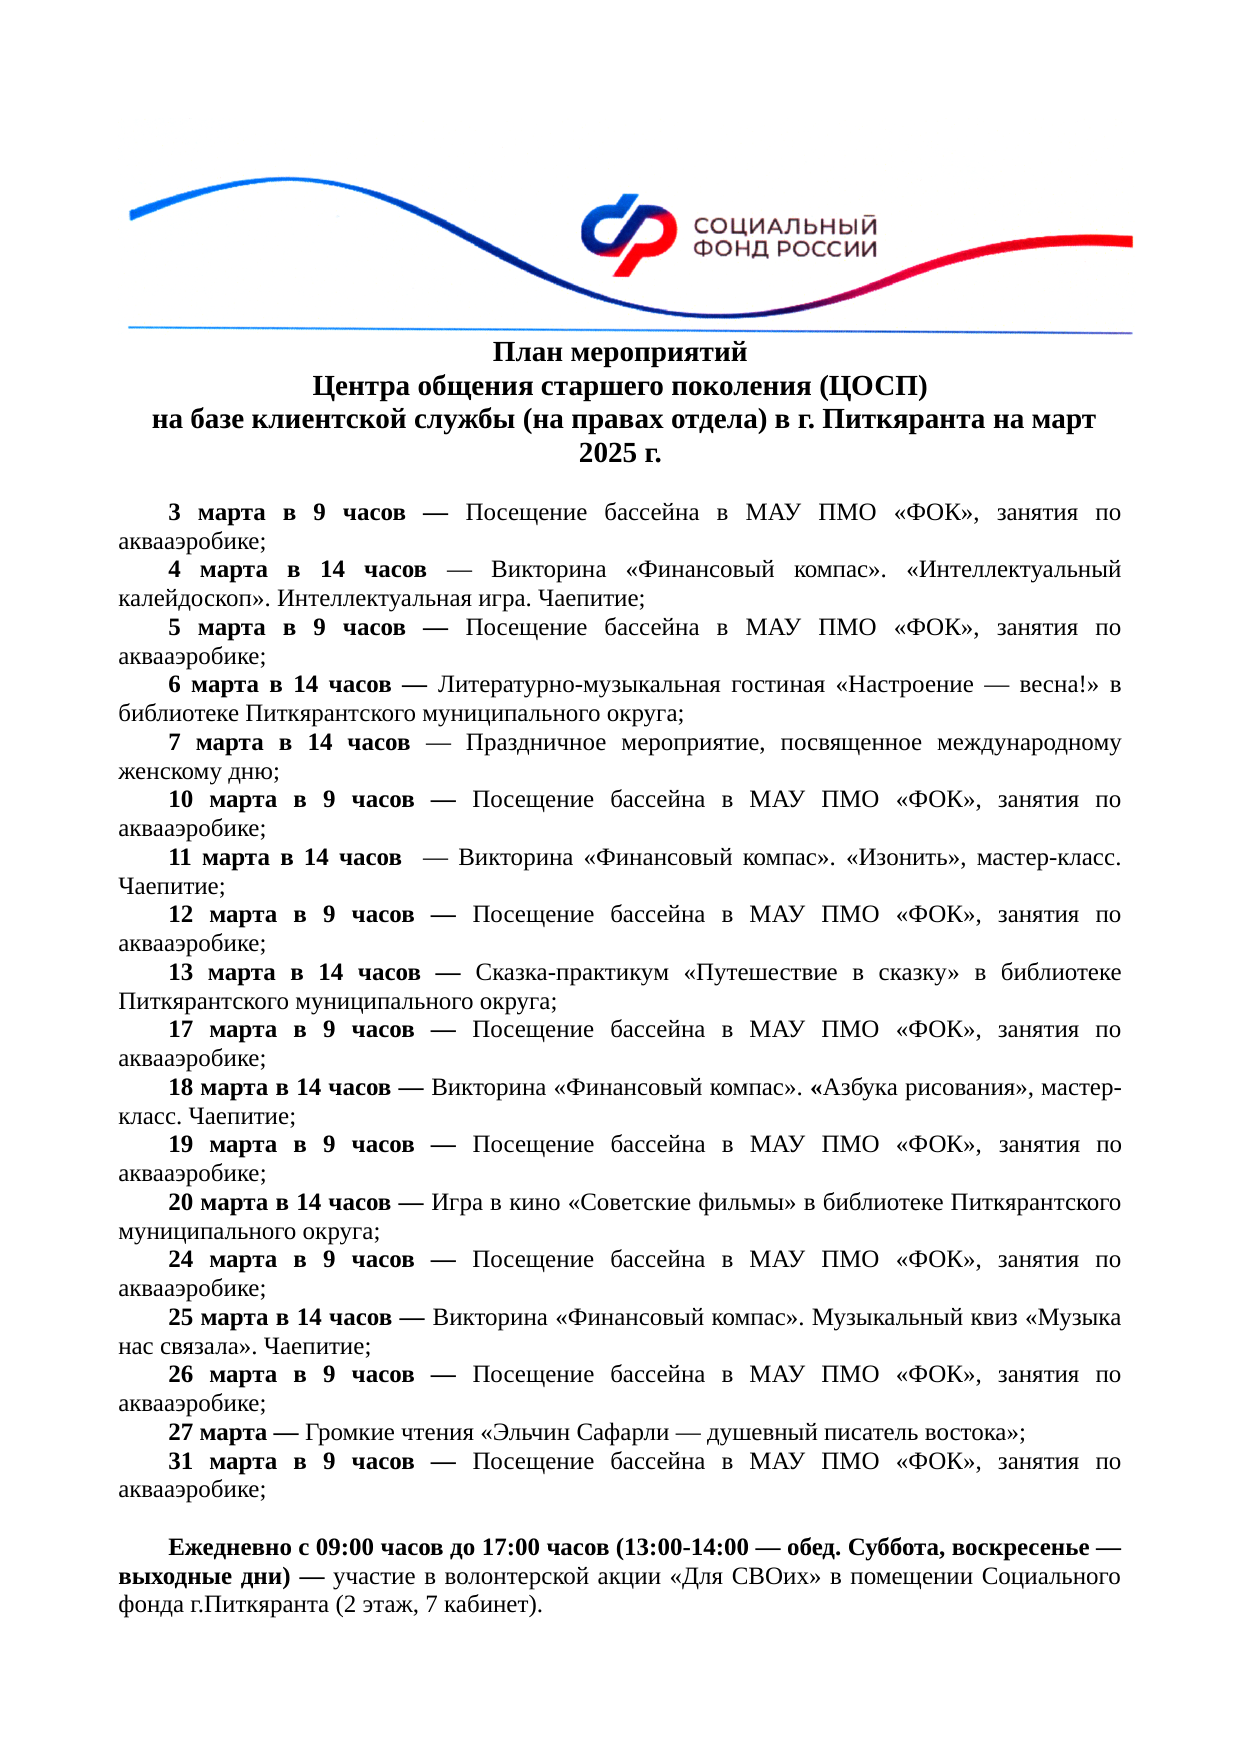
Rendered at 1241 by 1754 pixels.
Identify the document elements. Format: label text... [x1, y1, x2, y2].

text 13 марта в 14 часов — Сказка-практикум «Путешествие в сказку» в библиотеке Питкярантского муниципального округа; [118, 957, 1122, 1014]
text 17 марта в 9 часов — Посещение бассейна в МАУ ПМО «ФОК», занятия по аквааэробике; [118, 1014, 1122, 1072]
text 4 марта в 14 часов — Викторина «Финансовый компас». «Интеллектуальный калейдоскоп». Интеллектуальная игра. Чаепитие; [118, 554, 1122, 612]
text План мероприятий [118, 335, 1122, 368]
text Ежедневно с 09:00 часов до 17:00 часов (13:00-14:00 — обед. Суббота, воскресенье — выходные дни) — участие в волонтерской акции «Для СВОих» в помещении Социального фонда г.Питкяранта (2 этаж, 7 кабинет). [118, 1532, 1122, 1618]
text 10 марта в 9 часов — Посещение бассейна в МАУ ПМО «ФОК», занятия по аквааэробике; [118, 784, 1122, 842]
text на базе клиентской службы (на правах отдела) в г. Питкяранта на март 2025 г. [118, 401, 1122, 468]
text 7 марта в 14 часов — Праздничное мероприятие, посвященное международному женскому дню; [118, 727, 1122, 784]
text 3 марта в 9 часов — Посещение бассейна в МАУ ПМО «ФОК», занятия по аквааэробике; [118, 497, 1122, 554]
text 11 марта в 14 часов — Викторина «Финансовый компас». «Изонить», мастер-класс. Чаепитие; [118, 842, 1122, 899]
text 5 марта в 9 часов — Посещение бассейна в МАУ ПМО «ФОК», занятия по аквааэробике; [118, 612, 1122, 669]
text 6 марта в 14 часов — Литературно-музыкальная гостиная «Настроение — весна!» в библиотеке Питкярантского муниципального округа; [118, 669, 1122, 727]
text 27 марта — Громкие чтения «Эльчин Сафарли — душевный писатель востока»; [118, 1417, 1122, 1446]
text 26 марта в 9 часов — Посещение бассейна в МАУ ПМО «ФОК», занятия по аквааэробике; [118, 1359, 1122, 1417]
text 12 марта в 9 часов — Посещение бассейна в МАУ ПМО «ФОК», занятия по аквааэробике; [118, 899, 1122, 957]
text 19 марта в 9 часов — Посещение бассейна в МАУ ПМО «ФОК», занятия по аквааэробике; [118, 1129, 1122, 1187]
text 20 марта в 14 часов — Игра в кино «Советские фильмы» в библиотеке Питкярантского муниципального округа; [118, 1187, 1122, 1244]
text 18 марта в 14 часов — Викторина «Финансовый компас». «Азбука рисования», мастер-класс. Чаепитие; [118, 1072, 1122, 1129]
text 24 марта в 9 часов — Посещение бассейна в МАУ ПМО «ФОК», занятия по аквааэробике; [118, 1244, 1122, 1302]
text Центра общения старшего поколения (ЦОСП) [118, 368, 1122, 401]
text 25 марта в 14 часов — Викторина «Финансовый компас». Музыкальный квиз «Музыка нас связала». Чаепитие; [118, 1302, 1122, 1359]
text 31 марта в 9 часов — Посещение бассейна в МАУ ПМО «ФОК», занятия по аквааэробике; [118, 1446, 1122, 1503]
picture [118, 118, 1136, 335]
